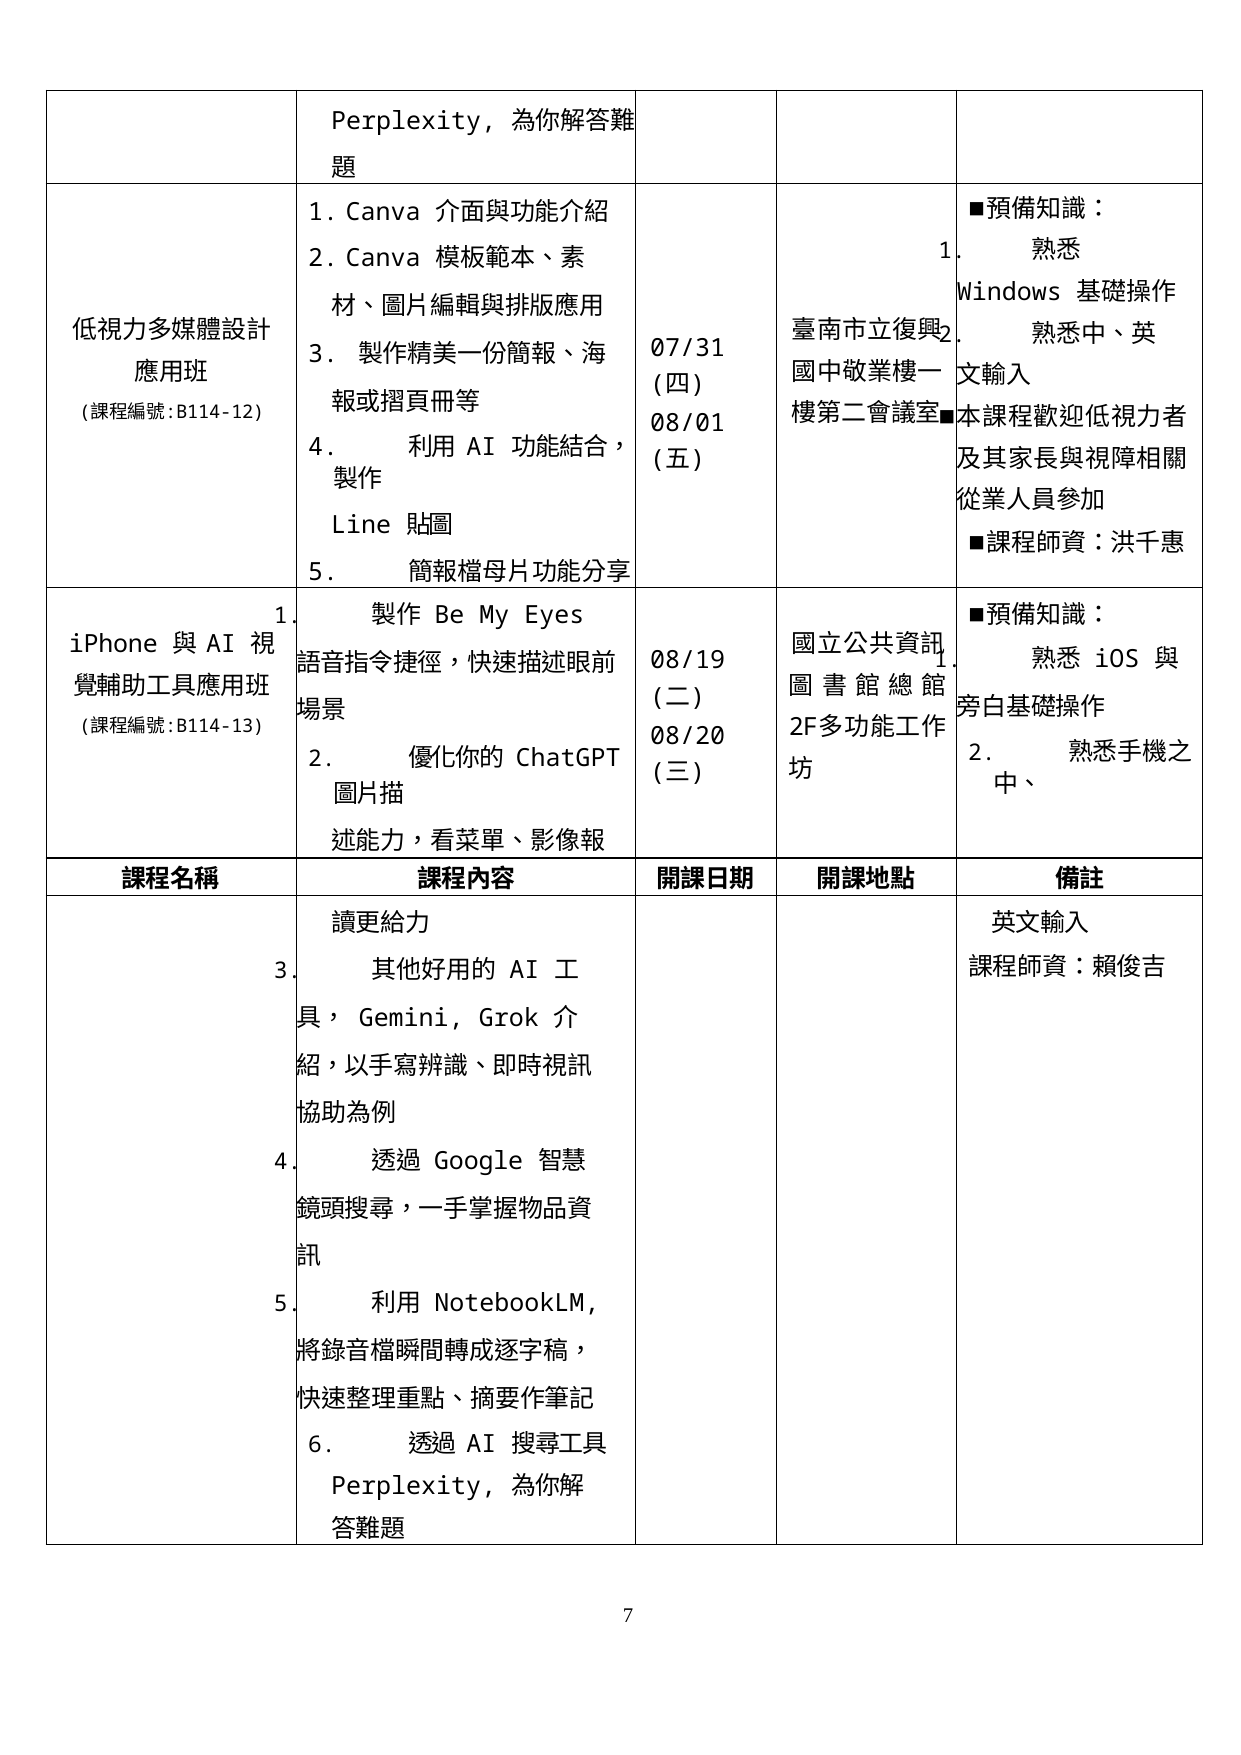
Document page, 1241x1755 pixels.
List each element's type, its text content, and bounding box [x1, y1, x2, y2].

table_cell 製作 Be My Eyes 語音指令捷徑，快速描述眼前場景 優化你的 ChatGPT 圖片描述能力，看菜單、影像報讀更給力 其他好用的 AI 工具， Gemini, Grok 介紹，以手寫辨識、即時視訊協助為例 透過 Google 智慧鏡頭搜尋，一手掌握物品資訊 利用 NotebookLM, 將錄音檔瞬間轉成逐字稿，快速整理重點、摘要作筆記 透過 AI 搜尋工具 Perplexity, 為你解答難 題 [297, 91, 635, 183]
table_cell 07/31(四) 08/01(五) [636, 184, 776, 587]
table_cell 預備知識： 熟悉 iOS 與旁白基礎操作 熟悉手機之中、 [957, 588, 1202, 857]
table_cell iPhone 與 AI 視覺輔助工具應用班 (課程編號:B114-13) [47, 588, 296, 857]
table_header 課程名稱 [47, 859, 296, 895]
table_cell 臺南市立復興國中敬業樓一樓第二會議室 [777, 184, 956, 587]
table_cell iPhone 與 AI 視覺輔助工具應用班 (課程編號:B114-11) [47, 91, 296, 183]
table_cell [636, 91, 776, 183]
table_cell [47, 896, 296, 1544]
table_header 開課地點 [777, 859, 956, 895]
table_header 課程內容 [297, 859, 635, 895]
table_cell 08/19(二) 08/20(三) [636, 588, 776, 857]
table_cell 英文輸入 課程師資：賴俊吉 [957, 896, 1202, 1544]
table_cell Canva 介面與功能介紹 Canva 模板範本、素材、圖片編輯與排版應用 製作精美一份簡報、海報或摺頁冊等 利用 AI 功能結合，製作 Line 貼圖 簡報檔母片功能分享 [297, 184, 635, 587]
table_header 開課日期 [636, 859, 776, 895]
table_cell 讀更給力 其他好用的 AI 工具， Gemini, Grok 介紹，以手寫辨識、即時視訊協助為例 透過 Google 智慧鏡頭搜尋，一手掌握物品資訊 利用 NotebookLM, 將錄音檔瞬間轉成逐字稿，快速整理重點、摘要作筆記 透過 AI 搜尋工具 Perplexity, 為你解答難題 [297, 896, 635, 1544]
table_cell [636, 896, 776, 1544]
table_cell 國立公共資訊圖書館總館 2F多功能工作坊 [777, 588, 956, 857]
table_header 備註 [957, 859, 1202, 895]
table_cell 預備知識： 熟悉 Windows 基礎操作 熟悉中、英文輸入 本課程歡迎低視力者及其家長與視障相關從業人員參加 課程師資：洪千惠 [957, 184, 1202, 587]
table_cell 臺南市立復興國中敬業樓一樓第二會議室 [777, 91, 956, 183]
table_cell 預備知識： 熟悉 iOS 與旁白基礎操作 熟悉手機之中、英文輸入 課程師資：張金順 [957, 91, 1202, 183]
table_cell [777, 896, 956, 1544]
table_cell 低視力多媒體設計應用班 (課程編號:B114-12) [47, 184, 296, 587]
table_cell 製作 Be My Eyes 語音指令捷徑，快速描述眼前場景 優化你的 ChatGPT 圖片描 述能力，看菜單、影像報 [297, 588, 635, 857]
